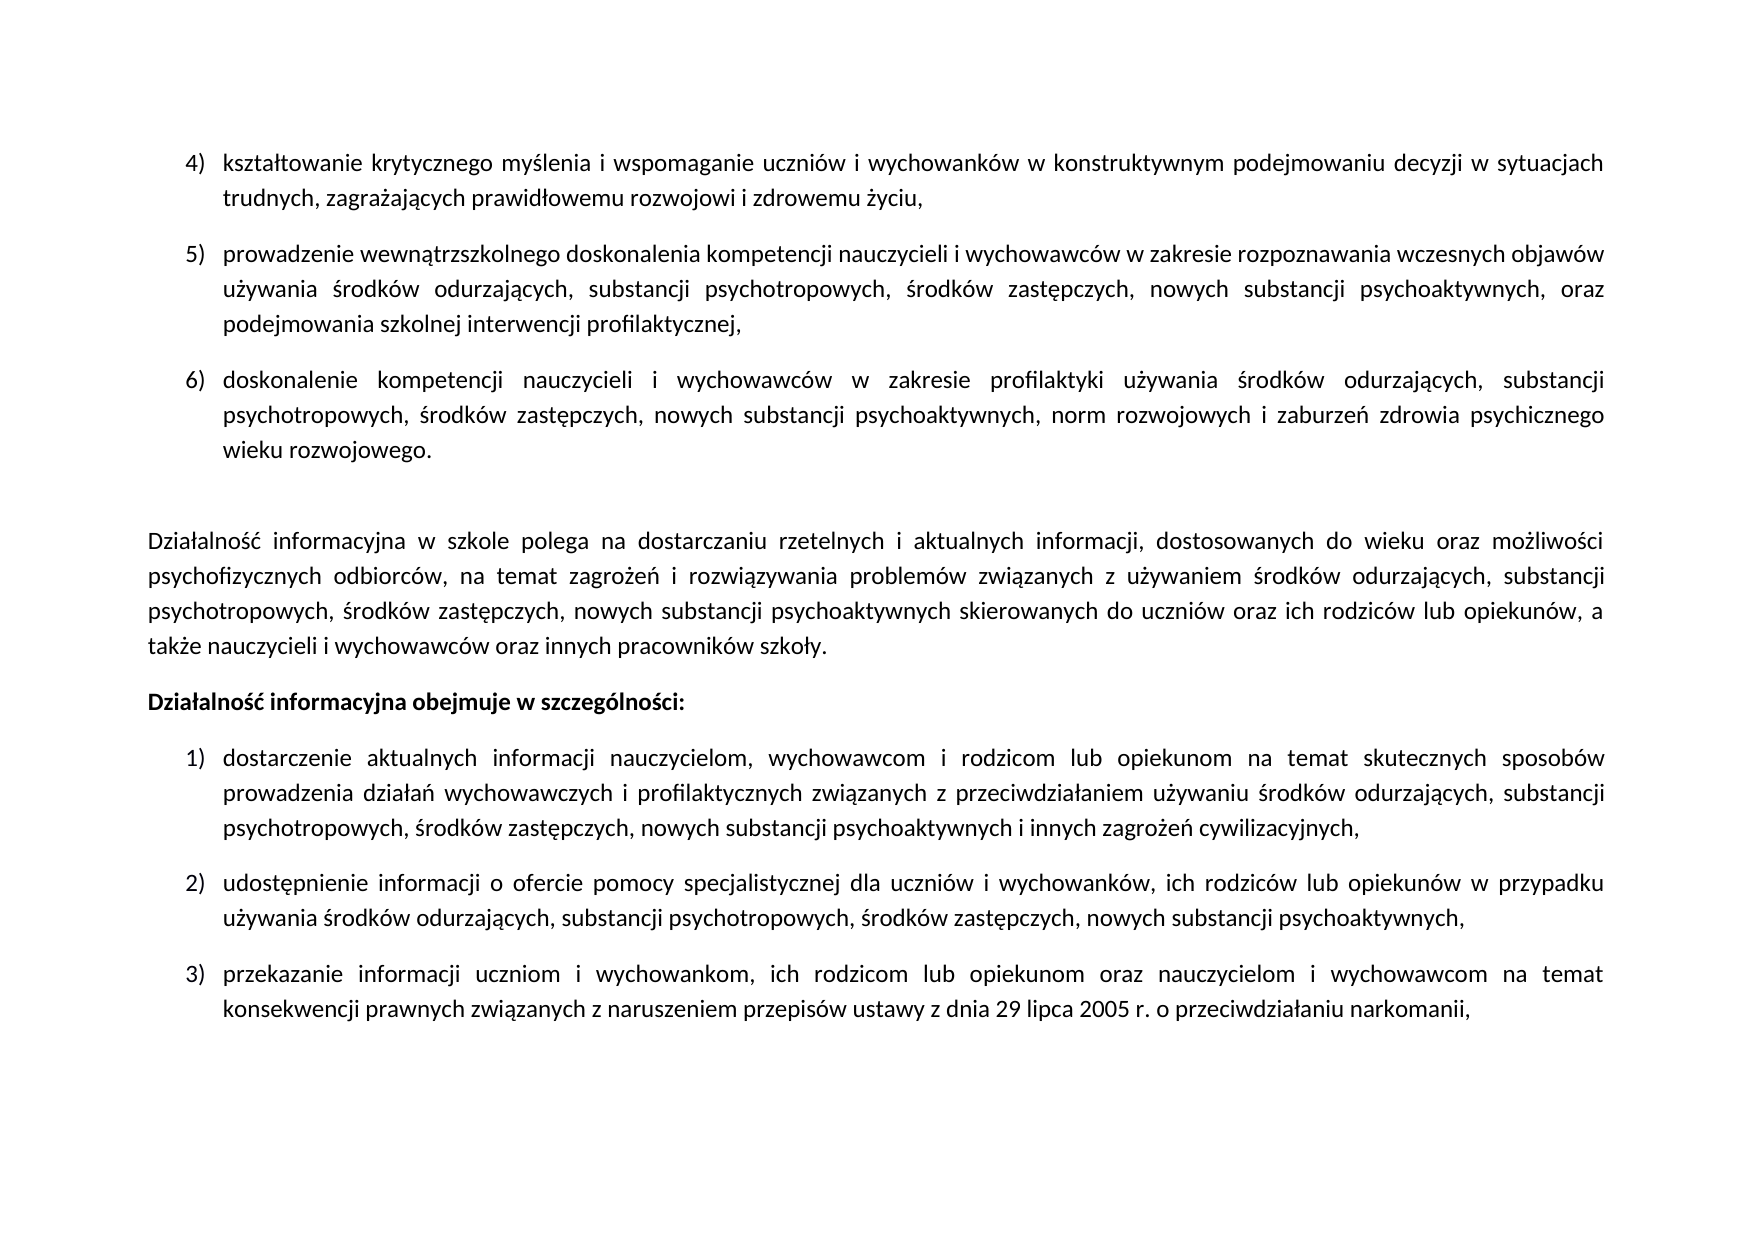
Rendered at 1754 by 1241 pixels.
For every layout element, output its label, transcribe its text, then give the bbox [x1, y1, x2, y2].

text Działalność informacyjna obejmuje w szczególności: [148, 686, 1606, 716]
text Działalność informacyjna w szkole polega na dostarczaniu rzetelnych i aktualnych informacji, dostosowanych do wieku oraz możliwości psychofizycznych odbiorców, na temat zagrożeń i rozwiązywania problemów związanych z używaniem środków odurzających, substancji psychotropowych, środków zastępczych, nowych substancji psychoaktywnych skierowanych do uczniów oraz ich rodziców lub opiekunów, a także nauczycieli i wychowawców oraz innych pracowników szkoły. [148, 525, 1606, 661]
list doskonalenie kompetencji nauczycieli i wychowawców w zakresie profilaktyki używania środków odurzających, substancji psychotropowych, środków zastępczych, nowych substancji psychoaktywnych, norm rozwojowych i zaburzeń zdrowia psychicznego wieku rozwojowego. [185, 364, 1606, 465]
list prowadzenie wewnątrzszkolnego doskonalenia kompetencji nauczycieli i wychowawców w zakresie rozpoznawania wczesnych objawów używania środków odurzających, substancji psychotropowych, środków zastępczych, nowych substancji psychoaktywnych, oraz podejmowania szkolnej interwencji profilaktycznej, [185, 238, 1606, 339]
list udostępnienie informacji o ofercie pomocy specjalistycznej dla uczniów i wychowanków, ich rodziców lub opiekunów w przypadku używania środków odurzających, substancji psychotropowych, środków zastępczych, nowych substancji psychoaktywnych, [185, 868, 1606, 933]
list kształtowanie krytycznego myślenia i wspomaganie uczniów i wychowanków w konstruktywnym podejmowaniu decyzji w sytuacjach trudnych, zagrażających prawidłowemu rozwojowi i zdrowemu życiu, [185, 148, 1606, 213]
list dostarczenie aktualnych informacji nauczycielom, wychowawcom i rodzicom lub opiekunom na temat skutecznych sposobów prowadzenia działań wychowawczych i profilaktycznych związanych z przeciwdziałaniem używaniu środków odurzających, substancji psychotropowych, środków zastępczych, nowych substancji psychoaktywnych i innych zagrożeń cywilizacyjnych, [185, 742, 1606, 842]
list przekazanie informacji uczniom i wychowankom, ich rodzicom lub opiekunom oraz nauczycielom i wychowawcom na temat konsekwencji prawnych związanych z naruszeniem przepisów ustawy z dnia 29 lipca 2005 r. o przeciwdziałaniu narkomanii, [185, 958, 1606, 1024]
